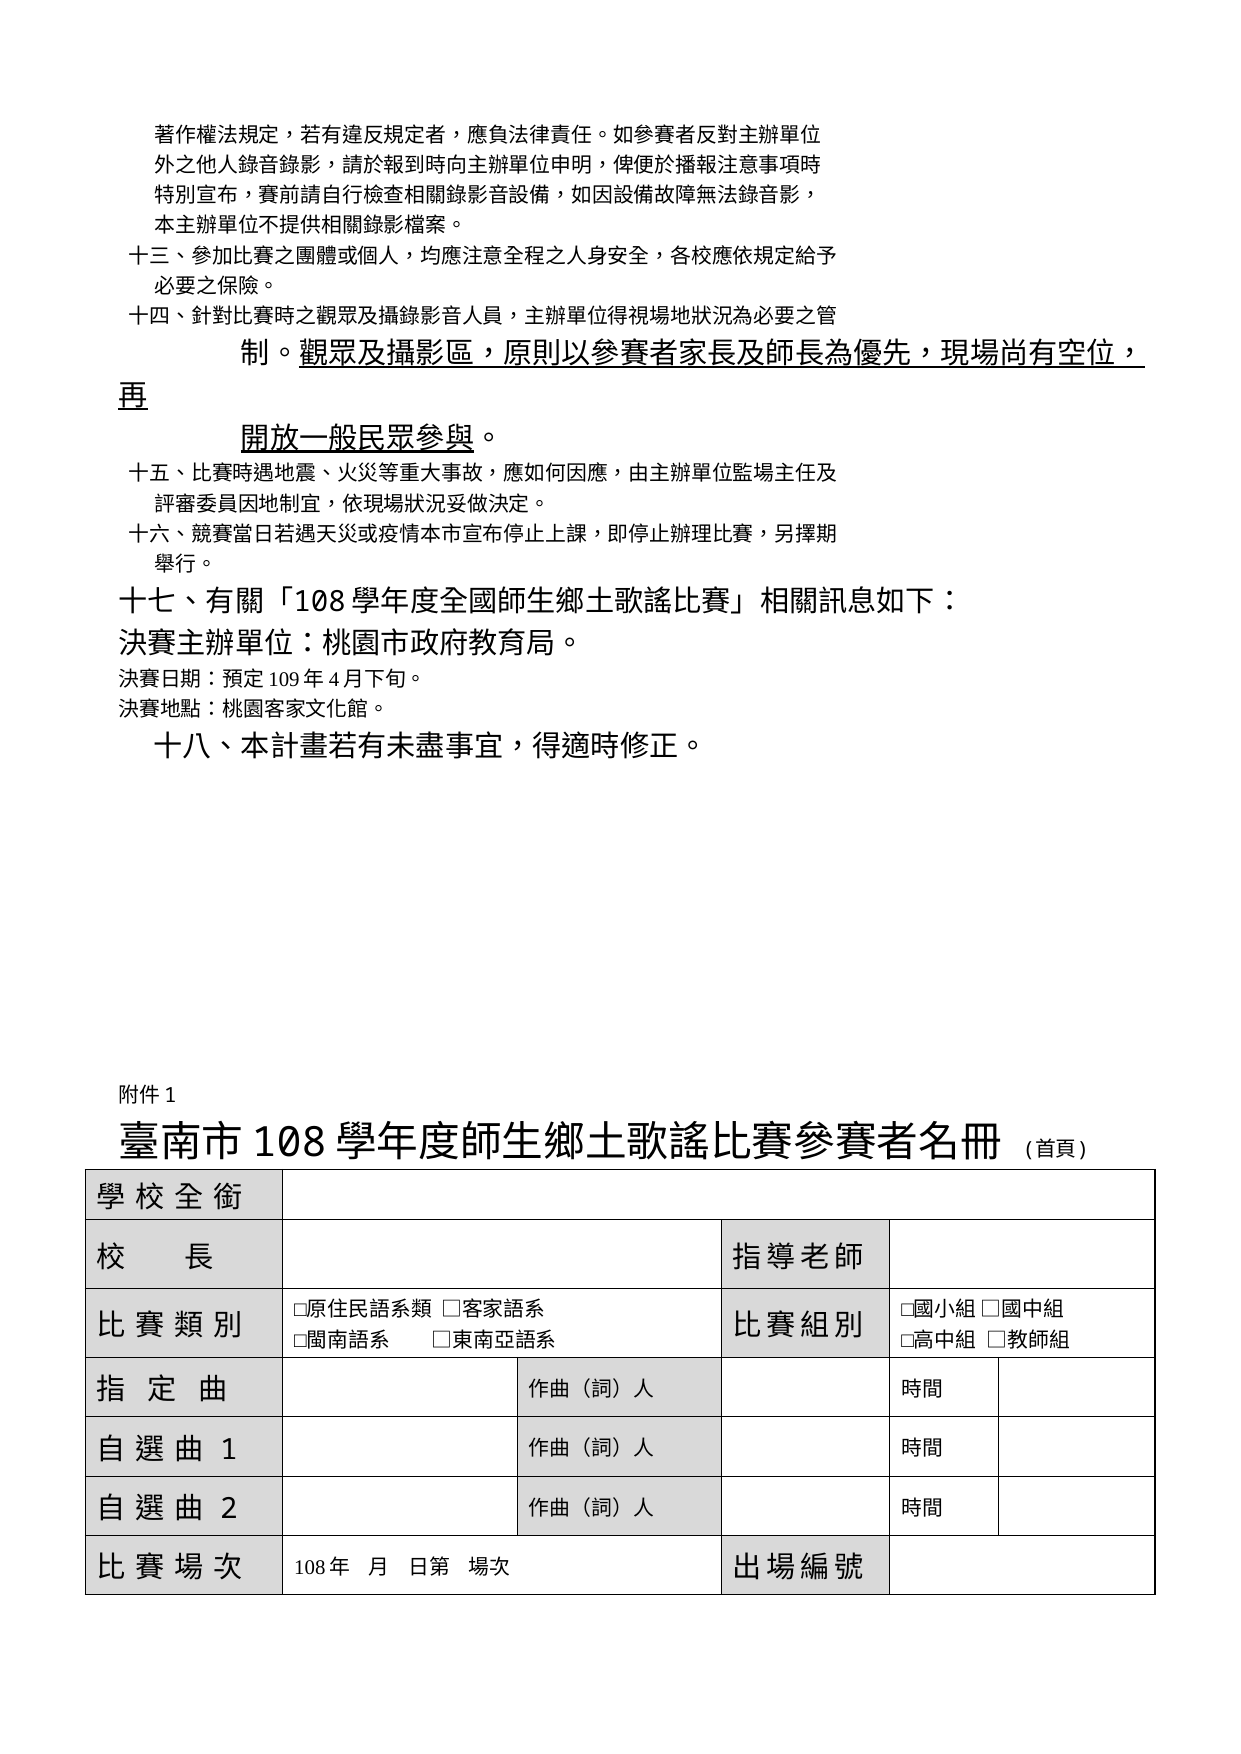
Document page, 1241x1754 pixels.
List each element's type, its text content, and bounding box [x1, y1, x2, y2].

table_header 學校全銜 [86, 1170, 282, 1219]
table_cell [722, 1358, 889, 1416]
table_cell 時間 [890, 1358, 998, 1416]
text 外之他人錄音錄影，請於報到時向主辦單位申明，俾便於播報注意事項時 [118, 148, 1122, 178]
text 評審委員因地制宜，依現場狀況妥做決定。 [118, 487, 1122, 517]
table_cell [283, 1358, 517, 1416]
text 十四、針對比賽時之觀眾及攝錄影音人員，主辦單位得視場地狀況為必要之管 [118, 299, 1122, 329]
table_cell [283, 1477, 517, 1535]
table_cell □原住民語系類 □客家語系 □閩南語系 □東南亞語系 [283, 1289, 721, 1357]
text 必要之保險。 [118, 269, 1122, 299]
text 開放一般民眾參與。 [118, 414, 1122, 457]
text 臺南市108學年度師生鄉土歌謠比賽參賽者名冊 (首頁) [118, 1108, 1122, 1169]
table_cell [283, 1417, 517, 1476]
table_cell 作曲（詞）人 [518, 1417, 721, 1476]
text 制。觀眾及攝影區，原則以參賽者家長及師長為優先，現場尚有空位，再 [118, 329, 1122, 414]
text 決賽日期：預定109年4月下旬。 [118, 662, 1122, 692]
text 本主辦單位不提供相關錄影檔案。 [118, 209, 1122, 239]
table_cell 指導老師 [722, 1220, 889, 1288]
table_cell 時間 [890, 1477, 998, 1535]
table_cell 自選曲2 [86, 1477, 282, 1535]
table_cell [999, 1417, 1154, 1476]
table_cell 108年 月 日第 場次 [283, 1536, 721, 1594]
table_cell [283, 1220, 721, 1288]
table_header [283, 1170, 1154, 1219]
table_cell [722, 1417, 889, 1476]
text 十七、有關「108學年度全國師生鄉土歌謠比賽」相關訊息如下： [118, 577, 1122, 620]
text 附件1 [118, 1078, 1122, 1108]
table_cell [890, 1220, 1154, 1288]
table_cell □國小組 □國中組 □高中組 □教師組 [890, 1289, 1154, 1357]
table_cell 時間 [890, 1417, 998, 1476]
table_cell 比賽組別 [722, 1289, 889, 1357]
table_cell [999, 1477, 1154, 1535]
table_cell 自選曲1 [86, 1417, 282, 1476]
table_cell 比賽類別 [86, 1289, 282, 1357]
table_cell 作曲（詞）人 [518, 1477, 721, 1535]
text 十五、比賽時遇地震、火災等重大事故，應如何因應，由主辦單位監場主任及 [118, 457, 1122, 487]
text 特別宣布，賽前請自行檢查相關錄影音設備，如因設備故障無法錄音影， [118, 178, 1122, 209]
text 十六、競賽當日若遇天災或疫情本市宣布停止上課，即停止辦理比賽，另擇期 [118, 517, 1122, 547]
table_cell 校長 [86, 1220, 282, 1288]
table_cell 作曲（詞）人 [518, 1358, 721, 1416]
table_cell 比賽場次 [86, 1536, 282, 1594]
table_cell 出場編號 [722, 1536, 889, 1594]
table_cell [722, 1477, 889, 1535]
table_cell [999, 1358, 1154, 1416]
text 舉行。 [118, 547, 1122, 577]
text 決賽地點：桃園客家文化館。 [118, 692, 1122, 723]
table_cell 指定曲 [86, 1358, 282, 1416]
text 十八、本計畫若有未盡事宜，得適時修正。 [118, 723, 1122, 765]
text 十三、參加比賽之團體或個人，均應注意全程之人身安全，各校應依規定給予 [118, 239, 1122, 269]
text 決賽主辦單位：桃園市政府教育局。 [118, 620, 1122, 662]
table_cell [890, 1536, 1154, 1594]
text 著作權法規定，若有違反規定者，應負法律責任。如參賽者反對主辦單位 [118, 118, 1122, 148]
